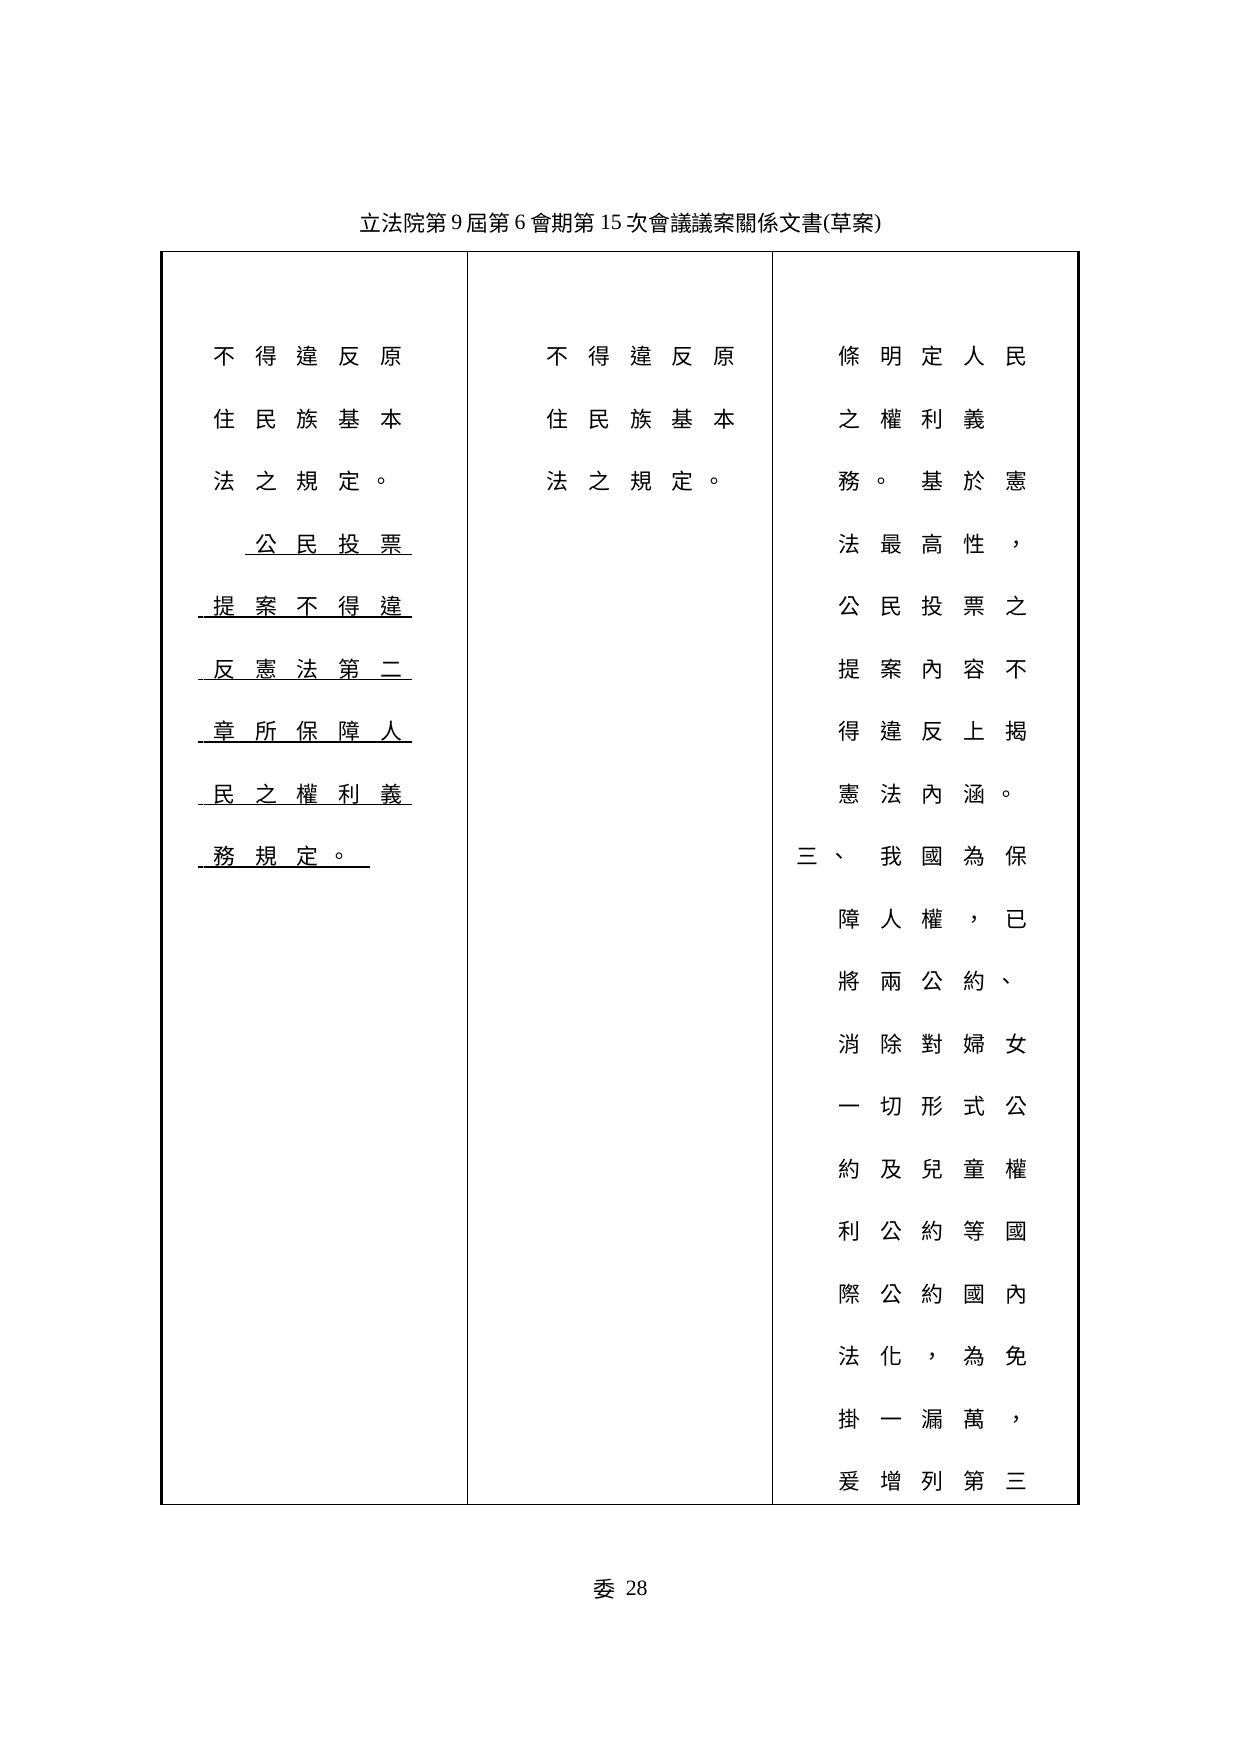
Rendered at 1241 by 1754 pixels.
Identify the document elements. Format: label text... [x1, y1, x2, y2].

table_cell 不得違反原住民族基本法之規定。 [468, 252, 772, 1504]
table_cell 條明定人民之權利義務。基於憲法最高性，公民投票之提案內容不得違反上揭憲法內涵。 三、我國為保障人權，已將兩公約、消除對婦女一切形式公約及兒童權利公約等國際公約國內法化，為免掛一漏萬，爰增列第三 [773, 252, 1077, 1504]
table_cell 不得違反原住民族基本法之規定。 公民投票提案不得違反憲法第二章所保障人民之權利義務規定。 [163, 252, 467, 1504]
